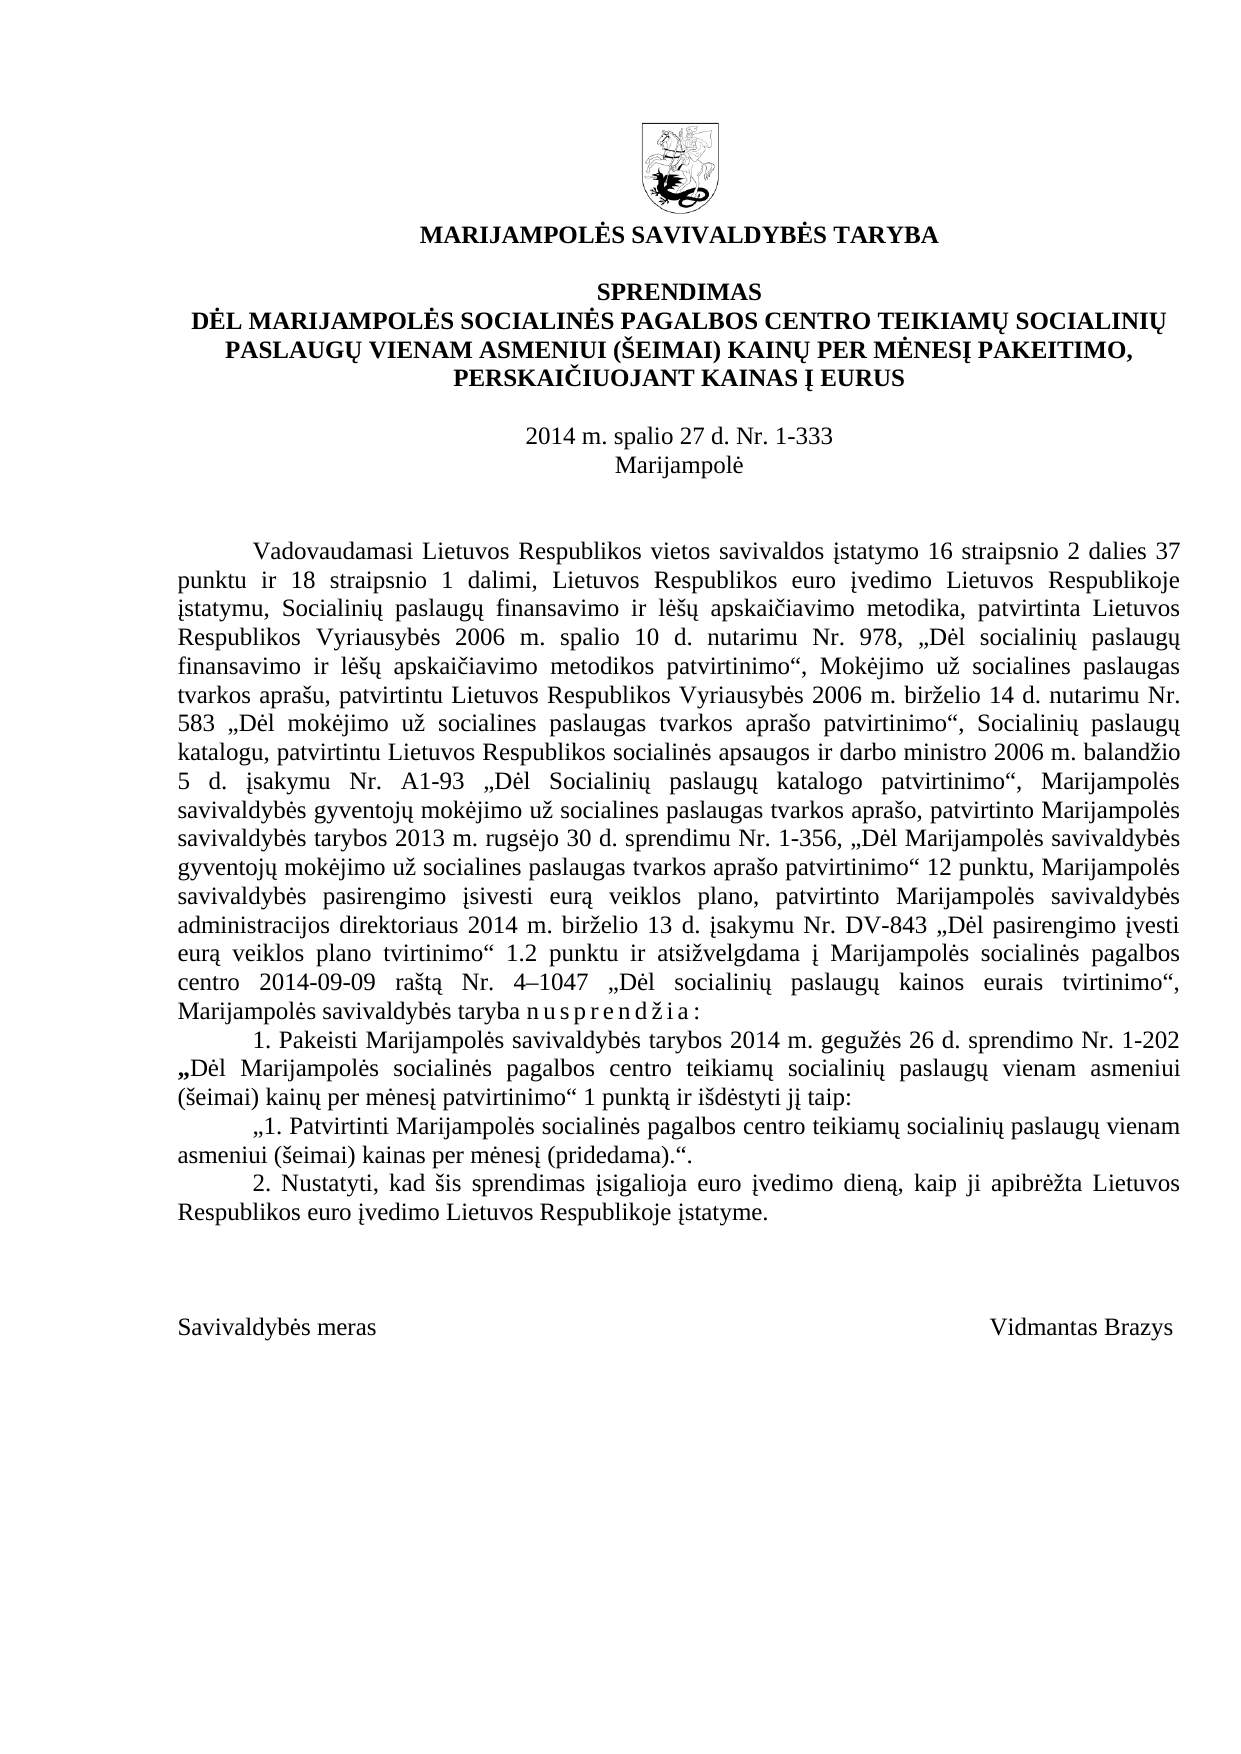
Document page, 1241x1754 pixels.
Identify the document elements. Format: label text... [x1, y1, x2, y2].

text DĖL MARIJAMPOLĖS SOCIALINĖS PAGALBOS CENTRO TEIKIAMŲ SOCIALINIŲ PASLAUGŲ VIENAM ASMENIUI (ŠEIMAI) KAINŲ PER MĖNESĮ PAKEITIMO, PERSKAIČIUOJANT KAINAS Į EURUS [177, 306, 1181, 392]
text Marijampolė [177, 450, 1181, 478]
text 2014 m. spalio 27 d. Nr. 1-333 [177, 421, 1181, 450]
text Vadovaudamasi Lietuvos Respublikos vietos savivaldos įstatymo 16 straipsnio 2 dalies 37 punktu ir 18 straipsnio 1 dalimi, Lietuvos Respublikos euro įvedimo Lietuvos Respublikoje įstatymu, Socialinių paslaugų finansavimo ir lėšų apskaičiavimo metodika, patvirtinta Lietuvos Respublikos Vyriausybės 2006 m. spalio 10 d. nutarimu Nr. 978, „Dėl socialinių paslaugų finansavimo ir lėšų apskaičiavimo metodikos patvirtinimo“, Mokėjimo už socialines paslaugas tvarkos aprašu, patvirtintu Lietuvos Respublikos Vyriausybės 2006 m. birželio 14 d. nutarimu Nr. 583 „Dėl mokėjimo už socialines paslaugas tvarkos aprašo patvirtinimo“, Socialinių paslaugų katalogu, patvirtintu Lietuvos Respublikos socialinės apsaugos ir darbo ministro 2006 m. balandžio 5 d. įsakymu Nr. A1-93 „Dėl Socialinių paslaugų katalogo patvirtinimo“, Marijampolės savivaldybės gyventojų mokėjimo už socialines paslaugas tvarkos aprašo, patvirtinto Marijampolės savivaldybės tarybos 2013 m. rugsėjo 30 d. sprendimu Nr. 1-356, „Dėl Marijampolės savivaldybės gyventojų mokėjimo už socialines paslaugas tvarkos aprašo patvirtinimo“ 12 punktu, Marijampolės savivaldybės pasirengimo įsivesti eurą veiklos plano, patvirtinto Marijampolės savivaldybės administracijos direktoriaus 2014 m. birželio 13 d. įsakymu Nr. DV-843 „Dėl pasirengimo įvesti eurą veiklos plano tvirtinimo“ 1.2 punktu ir atsižvelgdama į Marijampolės socialinės pagalbos centro 2014-09-09 raštą Nr. 4–1047 „Dėl socialinių paslaugų kainos eurais tvirtinimo“, Marijampolės savivaldybės taryba nusprendžia: [177, 536, 1181, 1025]
text SPRENDIMAS [177, 277, 1181, 306]
text „1. Patvirtinti Marijampolės socialinės pagalbos centro teikiamų socialinių paslaugų vienam asmeniui (šeimai) kainas per mėnesį (pridedama).“. [177, 1111, 1181, 1168]
text Savivaldybės meras Vidmantas Brazys [177, 1312, 1181, 1341]
text 2. Nustatyti, kad šis sprendimas įsigalioja euro įvedimo dieną, kaip ji apibrėžta Lietuvos Respublikos euro įvedimo Lietuvos Respublikoje įstatyme. [177, 1168, 1181, 1226]
text 1. Pakeisti Marijampolės savivaldybės tarybos 2014 m. gegužės 26 d. sprendimo Nr. 1-202 „Dėl Marijampolės socialinės pagalbos centro teikiamų socialinių paslaugų vienam asmeniui (šeimai) kainų per mėnesį patvirtinimo“ 1 punktą ir išdėstyti jį taip: [177, 1025, 1181, 1111]
text MARIJAMPOLĖS SAVIVALDYBĖS TARYBA [177, 220, 1181, 248]
